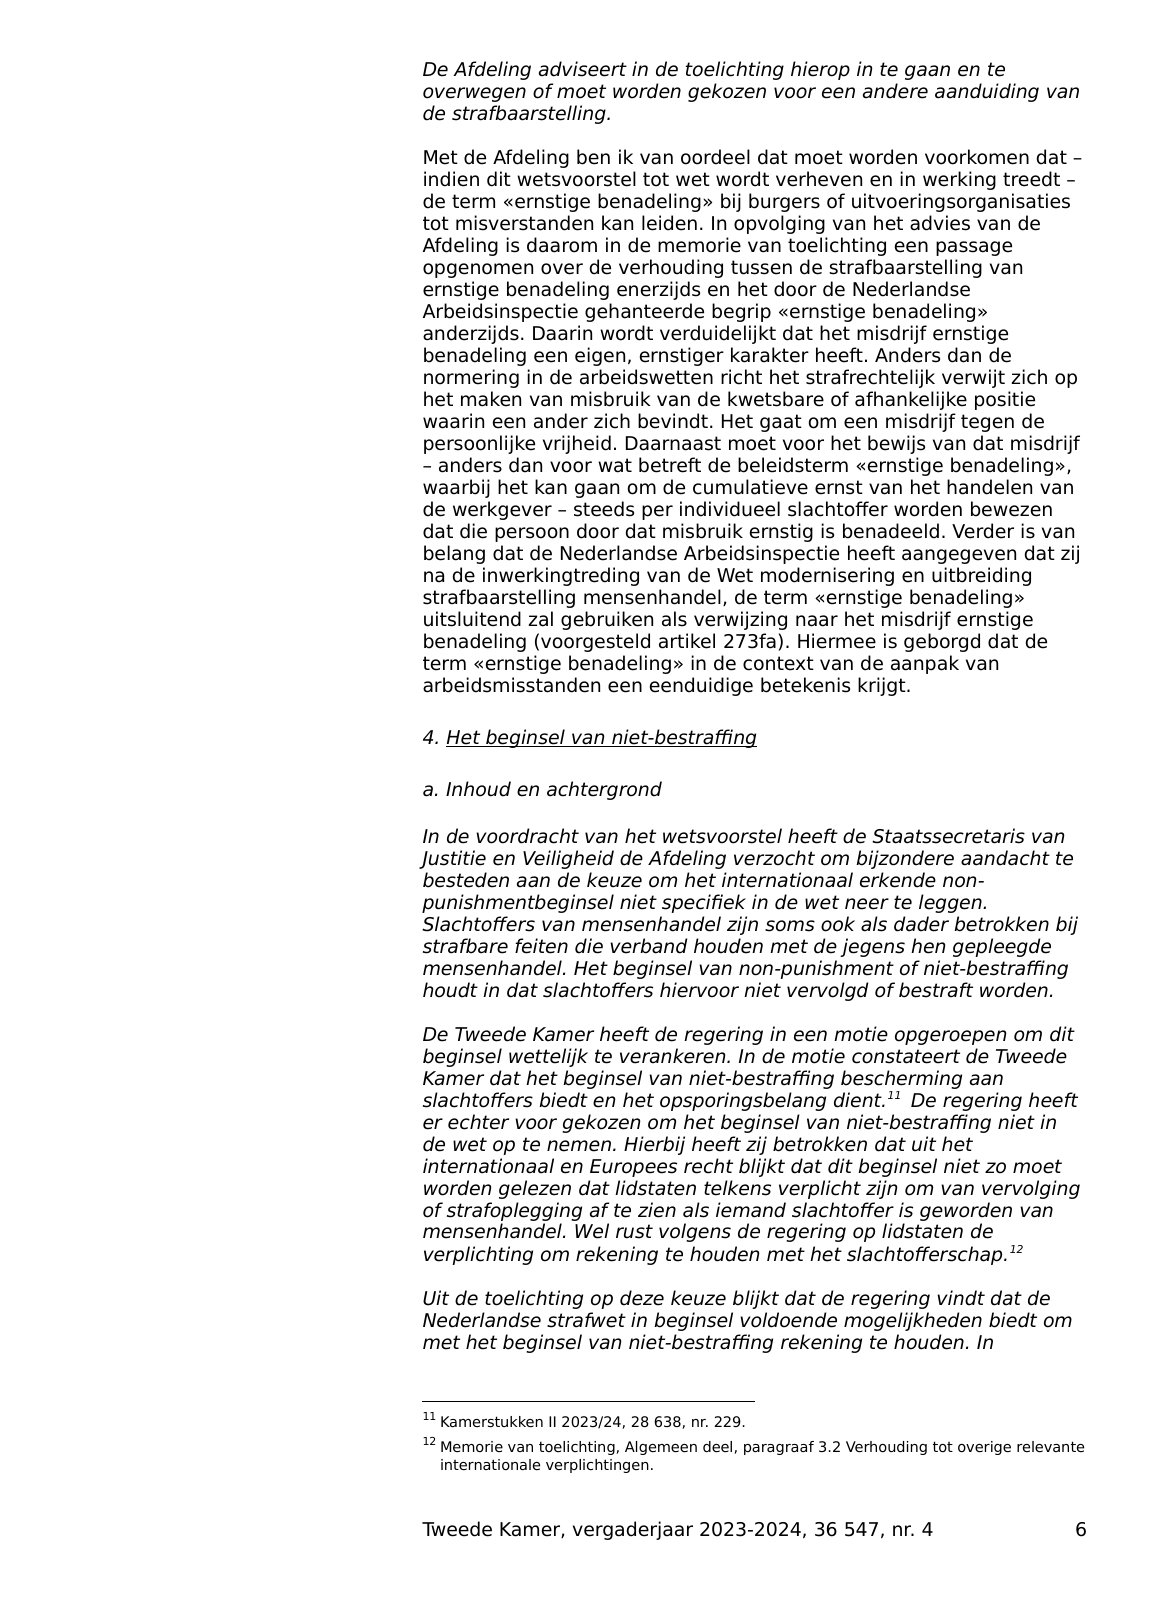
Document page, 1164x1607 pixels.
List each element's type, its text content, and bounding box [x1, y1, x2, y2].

text Kamerstukken II 2023/24, 28 638, nr. 229. [422, 1410, 1087, 1432]
text De Tweede Kamer heeft de regering in een motie opgeroepen om dit beginsel wettelijk te verankeren. In de motie constateert de Tweede Kamer dat het beginsel van niet-bestraffing bescherming aan slachtoffers biedt en het opsporingsbelang dient. De regering heeft er echter voor gekozen om het beginsel van niet-bestraffing niet in de wet op te nemen. Hierbij heeft zij betrokken dat uit het internationaal en Europees recht blijkt dat dit beginsel niet zo moet worden gelezen dat lidstaten telkens verplicht zijn om van vervolging of strafoplegging af te zien als iemand slachtoffer is geworden van mensenhandel. Wel rust volgens de regering op lidstaten de verplichting om rekening te houden met het slachtofferschap. [422, 1024, 1087, 1265]
text Memorie van toelichting, Algemeen deel, paragraaf 3.2 Verhouding tot overige relevante internationale verplichtingen. [422, 1435, 1087, 1474]
subtitle a. Inhoud en achtergrond [422, 779, 1087, 801]
text Met de Afdeling ben ik van oordeel dat moet worden voorkomen dat – indien dit wetsvoorstel tot wet wordt verheven en in werking treedt – de term «ernstige benadeling» bij burgers of uitvoeringsorganisaties tot misverstanden kan leiden. In opvolging van het advies van de Afdeling is daarom in de memorie van toelichting een passage opgenomen over de verhouding tussen de strafbaarstelling van ernstige benadeling enerzijds en het door de Nederlandse Arbeidsinspectie gehanteerde begrip «ernstige benadeling» anderzijds. Daarin wordt verduidelijkt dat het misdrijf ernstige benadeling een eigen, ernstiger karakter heeft. Anders dan de normering in de arbeidswetten richt het strafrechtelijk verwijt zich op het maken van misbruik van de kwetsbare of afhankelijke positie waarin een ander zich bevindt. Het gaat om een misdrijf tegen de persoonlijke vrijheid. Daarnaast moet voor het bewijs van dat misdrijf – anders dan voor wat betreft de beleidsterm «ernstige benadeling», waarbij het kan gaan om de cumulatieve ernst van het handelen van de werkgever – steeds per individueel slachtoffer worden bewezen dat die persoon door dat misbruik ernstig is benadeeld. Verder is van belang dat de Nederlandse Arbeidsinspectie heeft aangegeven dat zij na de inwerkingtreding van de Wet modernisering en uitbreiding strafbaarstelling mensenhandel, de term «ernstige benadeling» uitsluitend zal gebruiken als verwijzing naar het misdrijf ernstige benadeling (voorgesteld artikel 273fa). Hiermee is geborgd dat de term «ernstige benadeling» in de context van de aanpak van arbeidsmisstanden een eenduidige betekenis krijgt. [422, 147, 1087, 697]
subtitle 4. Het beginsel van niet-bestraffing [422, 727, 1087, 749]
text In de voordracht van het wetsvoorstel heeft de Staatssecretaris van Justitie en Veiligheid de Afdeling verzocht om bijzondere aandacht te besteden aan de keuze om het internationaal erkende non-punishmentbeginsel niet specifiek in de wet neer te leggen. Slachtoffers van mensenhandel zijn soms ook als dader betrokken bij strafbare feiten die verband houden met de jegens hen gepleegde mensenhandel. Het beginsel van non-punishment of niet-bestraffing houdt in dat slachtoffers hiervoor niet vervolgd of bestraft worden. [422, 826, 1087, 1001]
text De Afdeling adviseert in de toelichting hierop in te gaan en te overwegen of moet worden gekozen voor een andere aanduiding van de strafbaarstelling. [422, 59, 1087, 125]
text Uit de toelichting op deze keuze blijkt dat de regering vindt dat de Nederlandse strafwet in beginsel voldoende mogelijkheden biedt om met het beginsel van niet-bestraffing rekening te houden. In [422, 1288, 1087, 1353]
